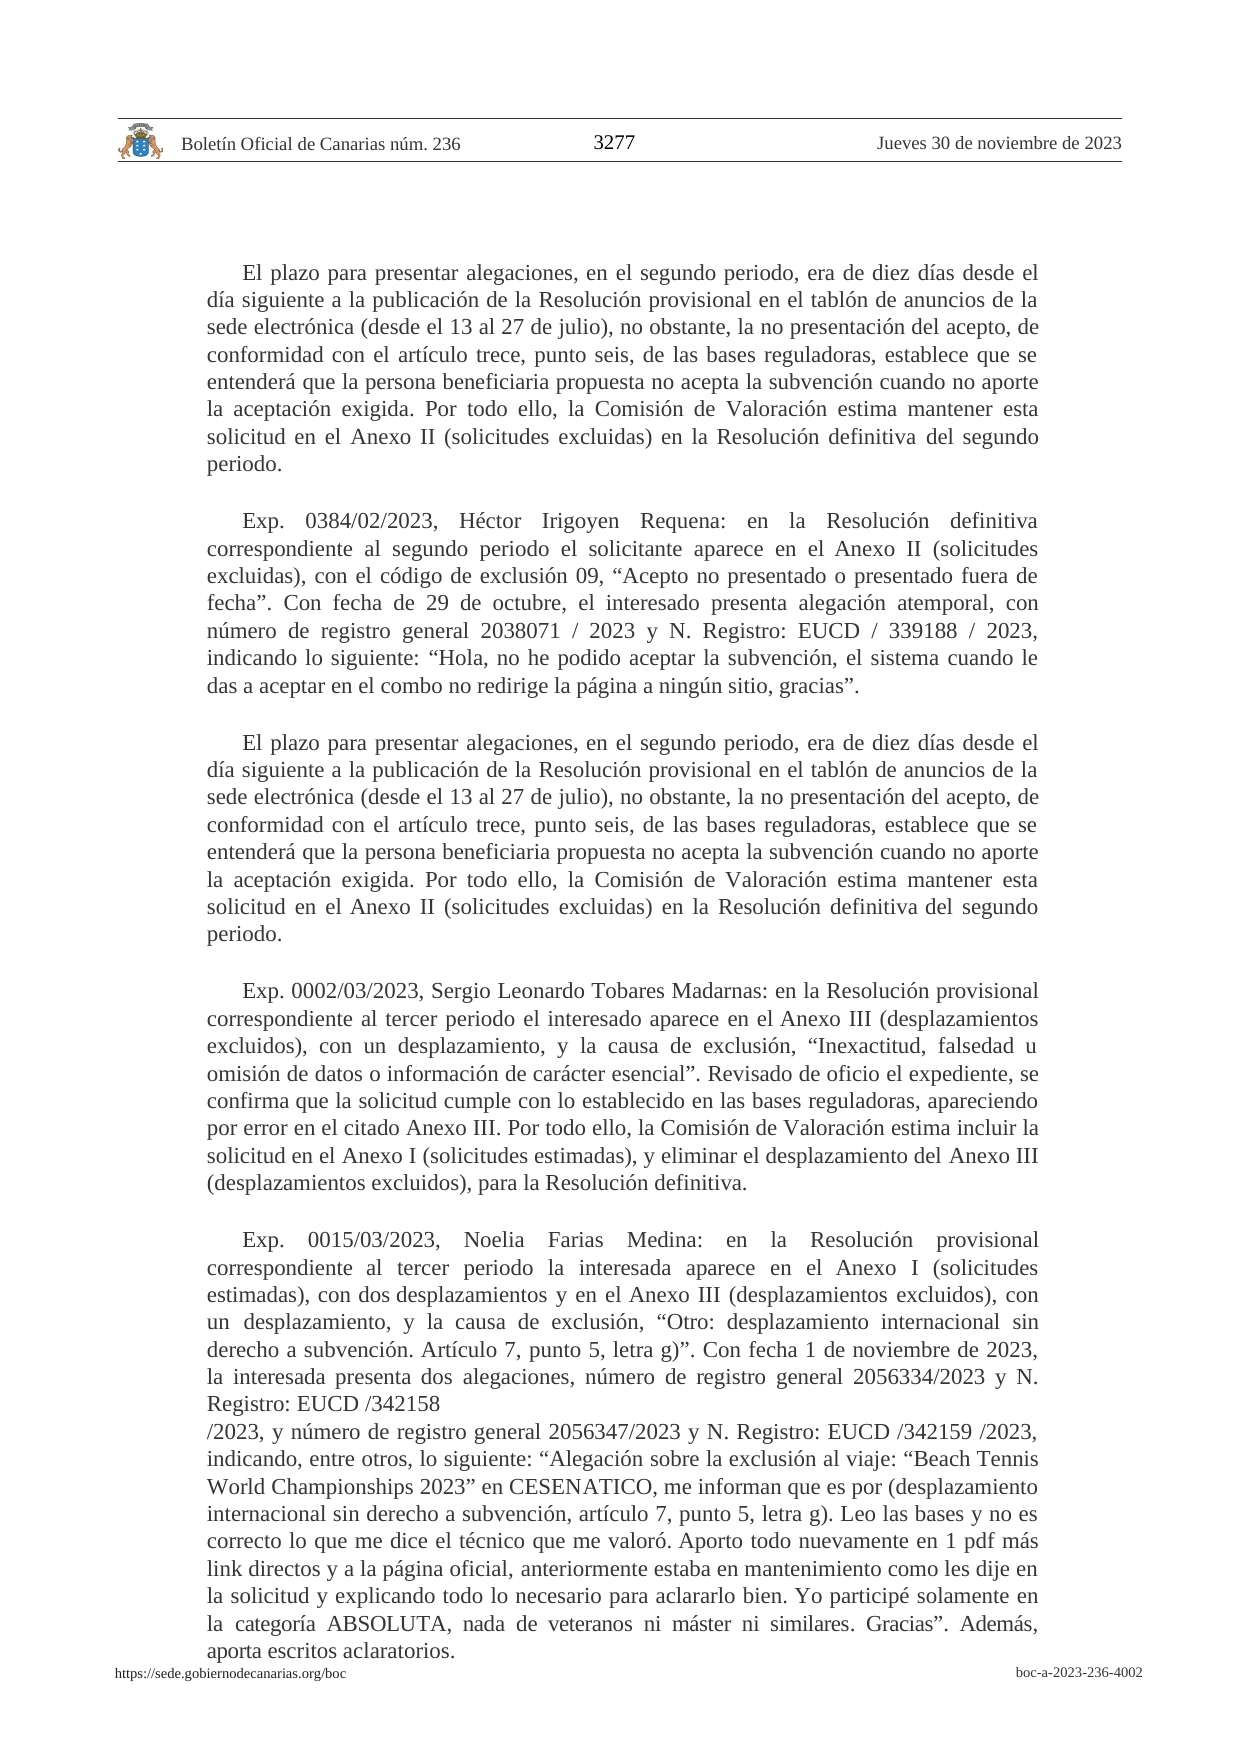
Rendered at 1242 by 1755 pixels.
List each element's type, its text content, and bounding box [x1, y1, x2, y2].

text /2023, y número de registro general 2056347/2023 y N. Registro: EUCD /342159 /2023, indicando, entre otros, lo siguiente: “Alegación sobre la exclusión al viaje: “Beach Tennis World Championships 2023” en CESENATICO, me informan que es por (desplazamiento internacional sin derecho a subvención, artículo 7, punto 5, letra g). Leo las bases y no es correcto lo que me dice el técnico que me valoró. Aporto todo nuevamente en 1 pdf más link directos y a la página oficial, anteriormente estaba en mantenimiento como les dije en la solicitud y explicando todo lo necesario para aclararlo bien. Yo participé solamente en la categoría ABSOLUTA, nada de veteranos ni máster ni similares. Gracias”. Además, aporta escritos aclaratorios. [207, 1418, 1039, 1663]
text Exp. 0015/03/2023, Noelia Farias Medina: en la Resolución provisional correspondiente al tercer periodo la interesada aparece en el Anexo I (solicitudes estimadas), con dos desplazamientos y en el Anexo III (desplazamientos excluidos), con un desplazamiento, y la causa de exclusión, “Otro: desplazamiento internacional sin derecho a subvención. Artículo 7, punto 5, letra g)”. Con fecha 1 de noviembre de 2023, la interesada presenta dos alegaciones, número de registro general 2056334/2023 y N. Registro: EUCD /342158 [207, 1226, 1039, 1417]
text El plazo para presentar alegaciones, en el segundo periodo, era de diez días desde el día siguiente a la publicación de la Resolución provisional en el tablón de anuncios de la sede electrónica (desde el 13 al 27 de julio), no obstante, la no presentación del acepto, de conformidad con el artículo trece, punto seis, de las bases reguladoras, establece que se entenderá que la persona beneficiaria propuesta no acepta la subvención cuando no aporte la aceptación exigida. Por todo ello, la Comisión de Valoración estima mantener esta solicitud en el Anexo II (solicitudes excluidas) en la Resolución definitiva del segundo periodo. [207, 258, 1039, 477]
text Exp. 0384/02/2023, Héctor Irigoyen Requena: en la Resolución definitiva correspondiente al segundo periodo el solicitante aparece en el Anexo II (solicitudes excluidas), con el código de exclusión 09, “Acepto no presentado o presentado fuera de fecha”. Con fecha de 29 de octubre, el interesado presenta alegación atemporal, con número de registro general 2038071 / 2023 y N. Registro: EUCD / 339188 / 2023, indicando lo siguiente: “Hola, no he podido aceptar la subvención, el sistema cuando le das a aceptar en el combo no redirige la página a ningún sitio, gracias”. [207, 507, 1039, 698]
text El plazo para presentar alegaciones, en el segundo periodo, era de diez días desde el día siguiente a la publicación de la Resolución provisional en el tablón de anuncios de la sede electrónica (desde el 13 al 27 de julio), no obstante, la no presentación del acepto, de conformidad con el artículo trece, punto seis, de las bases reguladoras, establece que se entenderá que la persona beneficiaria propuesta no acepta la subvención cuando no aporte la aceptación exigida. Por todo ello, la Comisión de Valoración estima mantener esta solicitud en el Anexo II (solicitudes excluidas) en la Resolución definitiva del segundo periodo. [207, 729, 1039, 947]
text Exp. 0002/03/2023, Sergio Leonardo Tobares Madarnas: en la Resolución provisional correspondiente al tercer periodo el interesado aparece en el Anexo III (desplazamientos excluidos), con un desplazamiento, y la causa de exclusión, “Inexactitud, falsedad u omisión de datos o información de carácter esencial”. Revisado de oficio el expediente, se confirma que la solicitud cumple con lo establecido en las bases reguladoras, apareciendo por error en el citado Anexo III. Por todo ello, la Comisión de Valoración estima incluir la solicitud en el Anexo I (solicitudes estimadas), y eliminar el desplazamiento del Anexo III (desplazamientos excluidos), para la Resolución definitiva. [207, 977, 1039, 1196]
